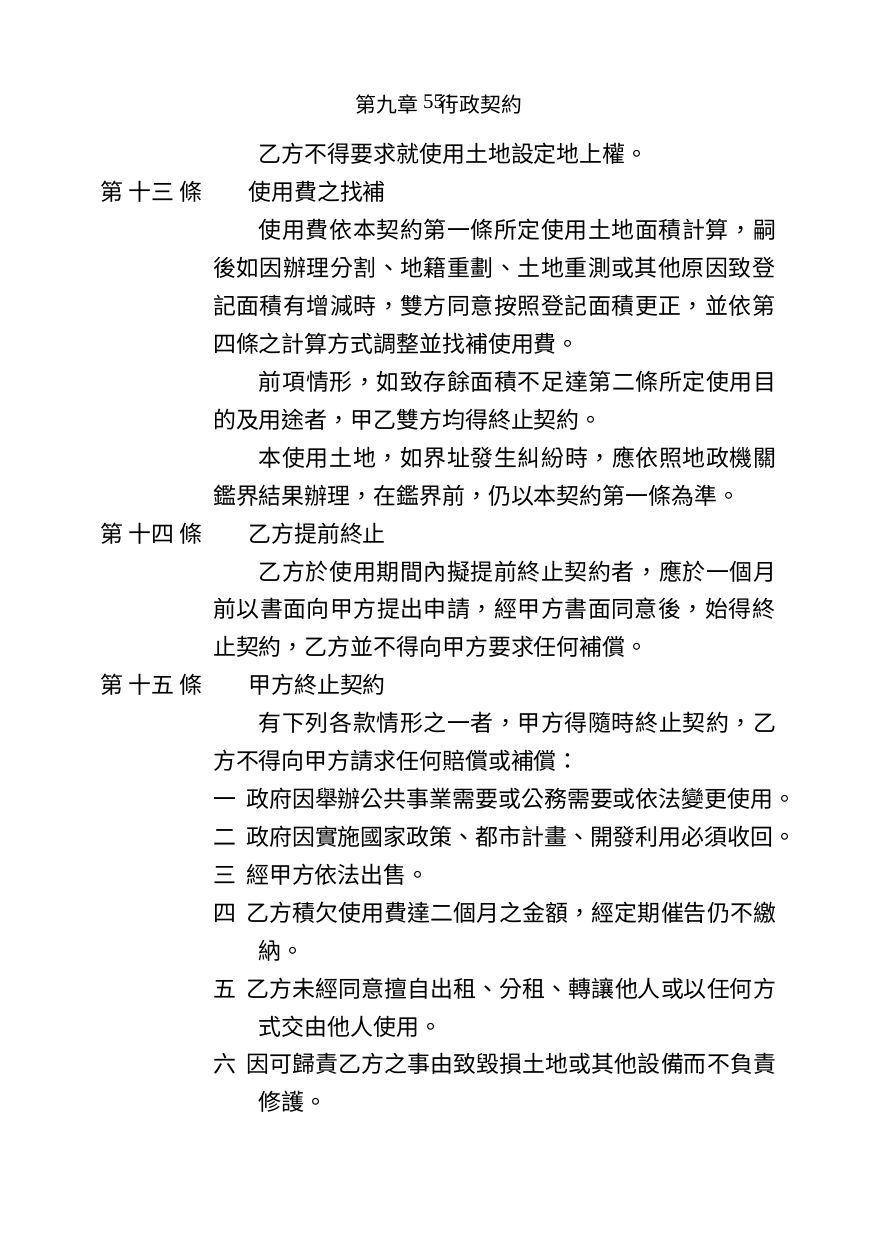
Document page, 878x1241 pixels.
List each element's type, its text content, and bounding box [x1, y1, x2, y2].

text 前項情形，如致存餘面積不足達第二條所定使用目的及用途者，甲乙雙方均得終止契約。 [213, 355, 777, 431]
text 六 因可歸責乙方之事由致毀損土地或其他設備而不負責修護。 [213, 1037, 777, 1113]
text 第 十四 條 乙方提前終止 [100, 507, 777, 544]
text 乙方不得要求就使用土地設定地上權。 [213, 127, 777, 165]
text 五 乙方未經同意擅自出租、分租、轉讓他人或以任何方式交由他人使用。 [213, 962, 777, 1037]
text 一 政府因舉辦公共事業需要或公務需要或依法變更使用。 [213, 772, 777, 810]
text 乙方於使用期間內擬提前終止契約者，應於一個月前以書面向甲方提出申請，經甲方書面同意後，始得終止契約，乙方並不得向甲方要求任何補償。 [213, 544, 777, 658]
text 使用費依本契約第一條所定使用土地面積計算，嗣後如因辦理分割、地籍重劃、土地重測或其他原因致登記面積有增減時，雙方同意按照登記面積更正，並依第四條之計算方式調整並找補使用費。 [213, 203, 777, 355]
text 第 十三 條 使用費之找補 [100, 165, 777, 203]
text 二 政府因實施國家政策、都市計畫、開發利用必須收回。 [213, 810, 777, 848]
text 三 經甲方依法出售。 [213, 848, 777, 886]
text 本使用土地，如界址發生糾紛時，應依照地政機關鑑界結果辦理，在鑑界前，仍以本契約第一條為準。 [213, 431, 777, 507]
text 第 十五 條 甲方終止契約 [100, 658, 777, 696]
text 四 乙方積欠使用費達二個月之金額，經定期催告仍不繳納。 [213, 886, 777, 962]
text 有下列各款情形之一者，甲方得隨時終止契約，乙方不得向甲方請求任何賠償或補償： [213, 696, 777, 772]
